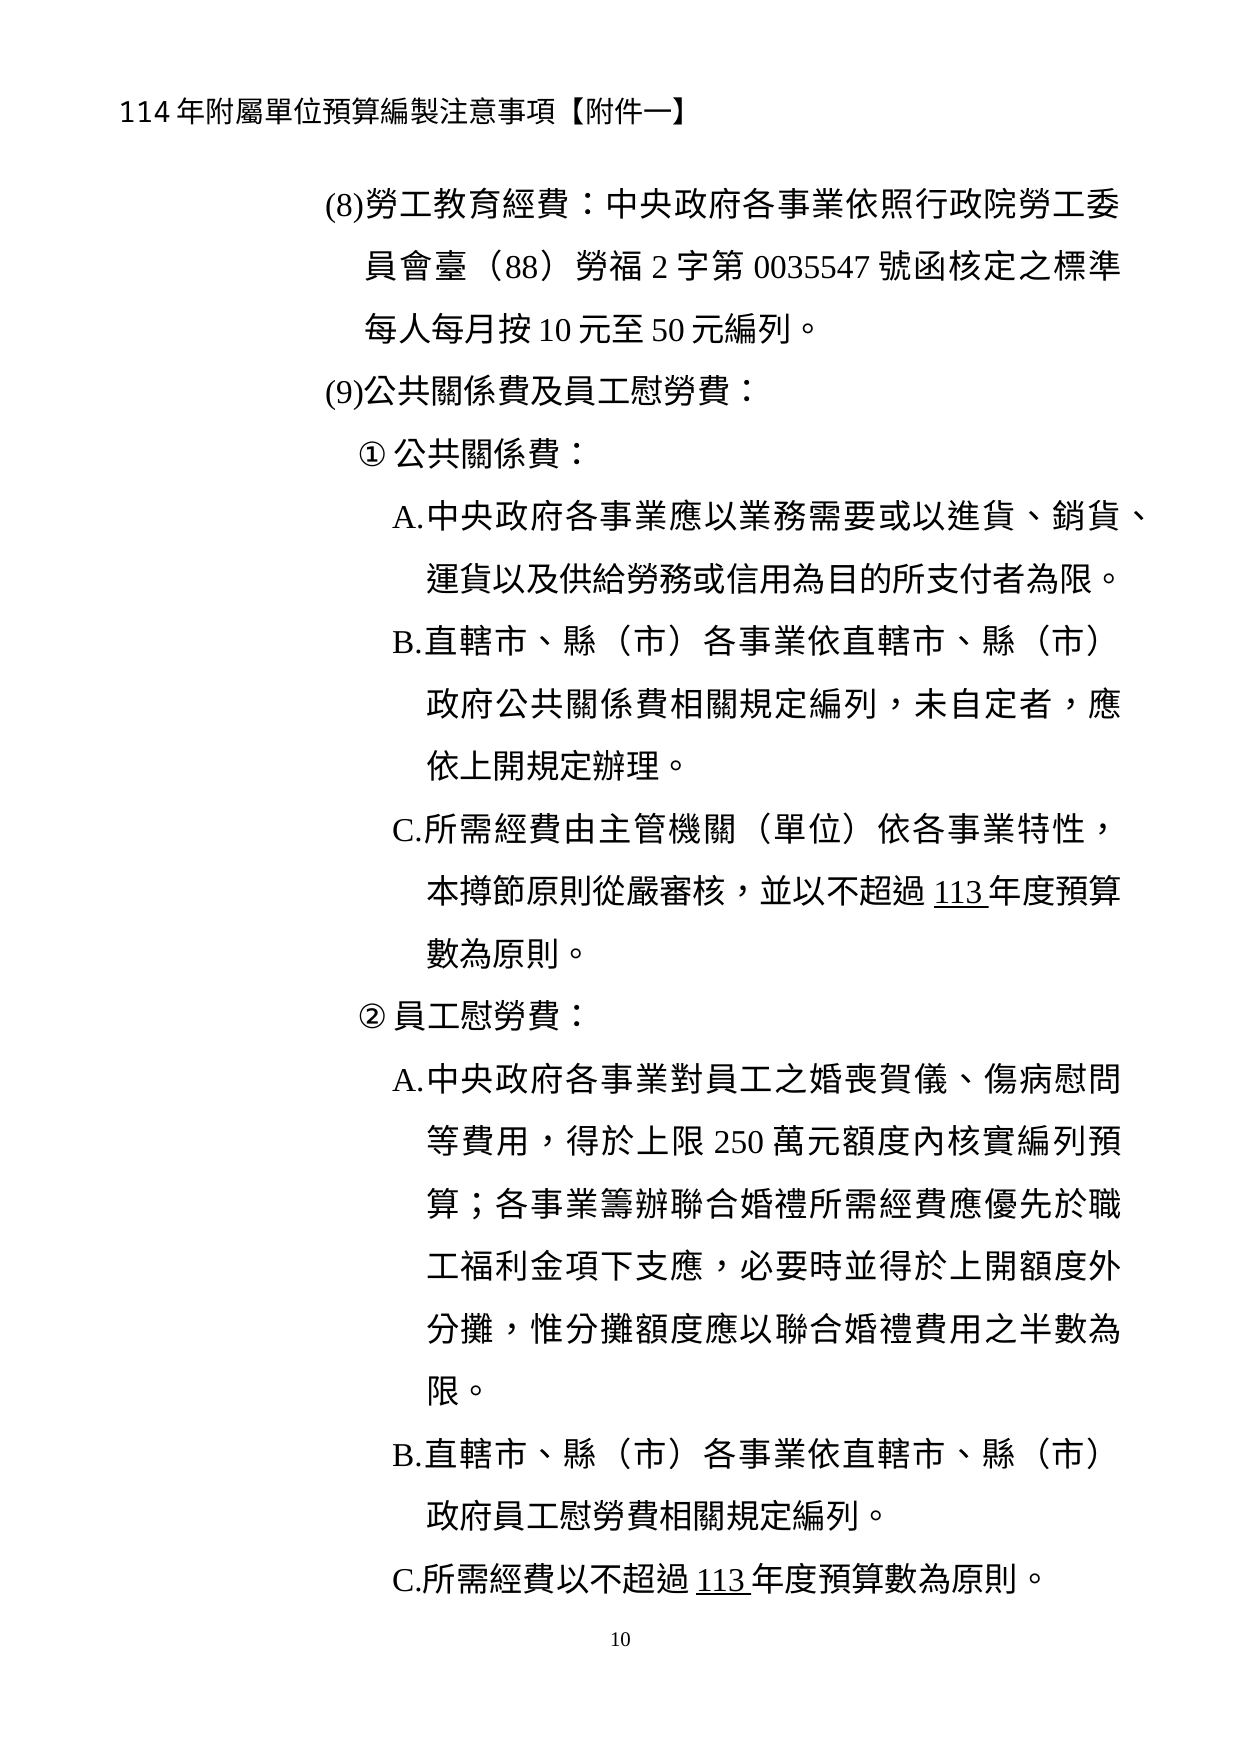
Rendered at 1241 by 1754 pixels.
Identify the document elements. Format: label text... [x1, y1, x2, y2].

text ①公共關係費： [357, 410, 1122, 472]
text C.所需經費由主管機關（單位）依各事業特性，本撙節原則從嚴審核，並以不超過113年度預算數為原則。 [392, 785, 1122, 972]
text ②員工慰勞費： [357, 972, 1122, 1035]
text (9)公共關係費及員工慰勞費： [325, 347, 1122, 410]
text A.中央政府各事業應以業務需要或以進貨、銷貨、運貨以及供給勞務或信用為目的所支付者為限。 [392, 472, 1122, 597]
text B.直轄市、縣（市）各事業依直轄市、縣（市）政府員工慰勞費相關規定編列。 [392, 1410, 1122, 1535]
text B.直轄市、縣（市）各事業依直轄市、縣（市）政府公共關係費相關規定編列，未自定者，應依上開規定辦理。 [392, 597, 1122, 785]
text C.所需經費以不超過113年度預算數為原則。 [392, 1535, 1122, 1597]
text A.中央政府各事業對員工之婚喪賀儀、傷病慰問等費用，得於上限250萬元額度內核實編列預算；各事業籌辦聯合婚禮所需經費應優先於職工福利金項下支應，必要時並得於上開額度外分攤，惟分攤額度應以聯合婚禮費用之半數為限。 [392, 1035, 1122, 1410]
text (8)勞工教育經費：中央政府各事業依照行政院勞工委員會臺（88）勞福2字第0035547號函核定之標準每人每月按10元至50元編列。 [325, 160, 1122, 347]
